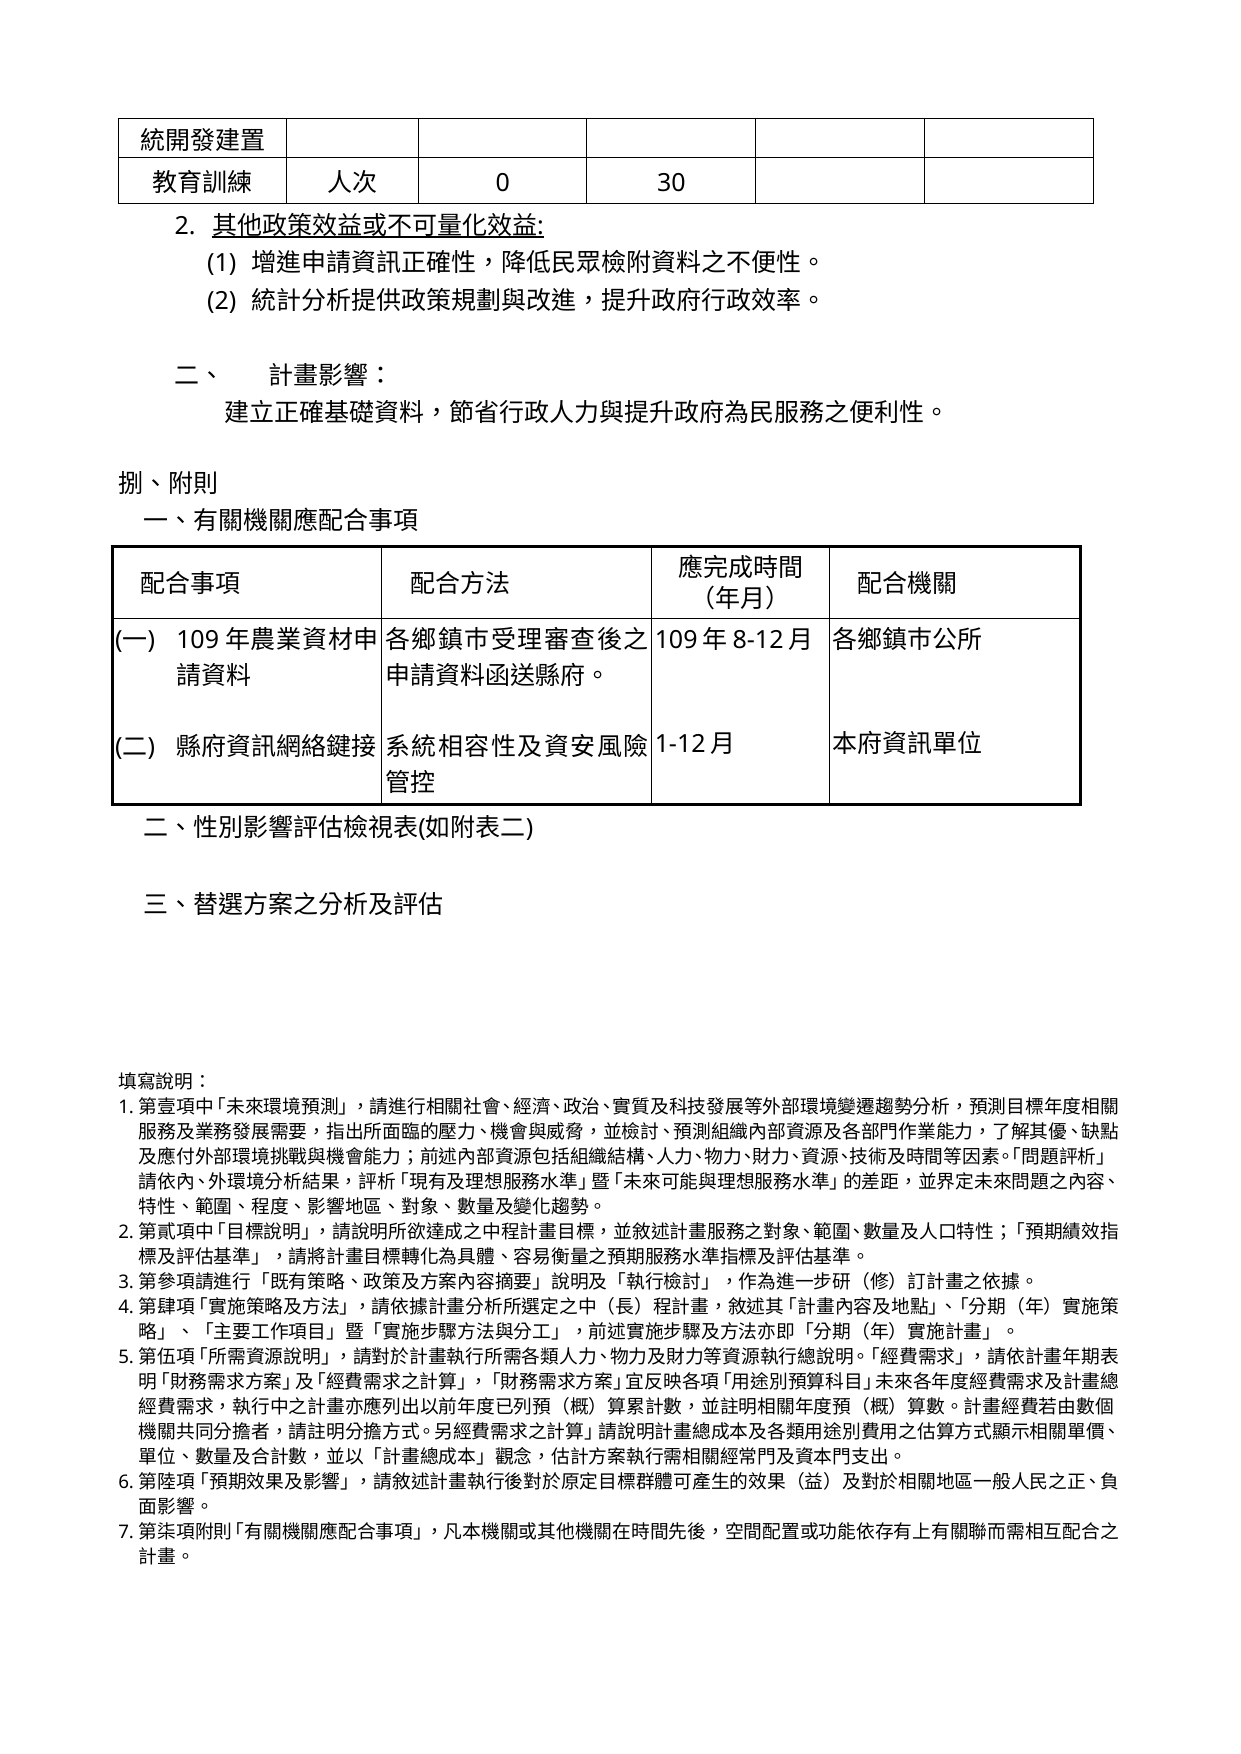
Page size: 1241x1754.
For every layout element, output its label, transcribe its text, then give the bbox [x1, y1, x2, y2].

text 填寫說明： [118, 1069, 1118, 1094]
table_header 配合方法 [382, 548, 651, 618]
list 計畫影響： [174, 354, 1122, 392]
table_cell 0 [419, 158, 586, 203]
list 統計分析提供政策規劃與改進，提升政府行政效率。 [207, 279, 1122, 317]
list 第參項請進行「既有策略、政策及方案內容摘要」說明及「執行檢討」，作為進一步研（修）訂計畫之依據。 [118, 1269, 1118, 1294]
table_header 配合事項 [114, 548, 381, 618]
table_cell 各鄉鎮巿公所 本府資訊單位 [830, 619, 1079, 803]
table_cell [925, 119, 1093, 157]
table_cell [756, 119, 924, 157]
table_cell [587, 119, 755, 157]
list 其他政策效益或不可量化效益: [174, 204, 1122, 242]
table_cell [756, 158, 924, 203]
list 第伍項「所需資源說明」，請對於計畫執行所需各類人力、物力及財力等資源執行總說明。「經費需求」，請依計畫年期表明「財務需求方案」及「經費需求之計算」，「財務需求方案」宜反映各項「用途別預算科目」未來各年度經費需求及計畫總經費需求，執行中之計畫亦應列出以前年度已列預（概）算累計數，並註明相關年度預（概）算數。計畫經費若由數個機關共同分擔者，請註明分擔方式。另經費需求之計算」請說明計畫總成本及各類用途別費用之估算方式顯示相關單價、單位、數量及合計數，並以「計畫總成本」觀念，估計方案執行需相關經常門及資本門支出。 [118, 1344, 1118, 1469]
table_header 應完成時間 （年月） [652, 548, 829, 618]
table_cell [419, 119, 586, 157]
list 增進申請資訊正確性，降低民眾檢附資料之不便性。 [207, 242, 1122, 279]
table_cell 教育訓練 [119, 158, 286, 203]
list 第壹項中「未來環境預測」，請進行相關社會、經濟、政治、實質及科技發展等外部環境變遷趨勢分析，預測目標年度相關服務及業務發展需要，指出所面臨的壓力、機會與威脅，並檢討、預測組織內部資源及各部門作業能力，了解其優、缺點及應付外部環境挑戰與機會能力；前述內部資源包括組織結構、人力、物力、財力、資源、技術及時間等因素。「問題評析」，請依內、外環境分析結果，評析「現有及理想服務水準」暨「未來可能與理想服務水準」的差距，並界定未來問題之內容、特性、範圍、程度、影響地區、對象、數量及變化趨勢。 [118, 1094, 1118, 1219]
list 第貳項中「目標說明」，請說明所欲達成之中程計畫目標，並敘述計畫服務之對象、範圍、數量及人口特性；「預期績效指標及評估基準」，請將計畫目標轉化為具體、容易衡量之預期服務水準指標及評估基準。 [118, 1219, 1118, 1269]
table_cell [287, 119, 418, 157]
table_cell [925, 158, 1093, 203]
table_cell 109年8-12月 1-12月 [652, 619, 829, 803]
table_cell 統開發建置 [119, 119, 286, 157]
table_cell 人次 [287, 158, 418, 203]
list 第陸項「預期效果及影響」，請敘述計畫執行後對於原定目標群體可產生的效果（益）及對於相關地區一般人民之正、負面影響。 [118, 1469, 1118, 1519]
text 建立正確基礎資料，節省行政人力與提升政府為民服務之便利性。 [224, 392, 1122, 429]
text 捌、附則 [118, 463, 1122, 499]
list 第肆項「實施策略及方法」，請依據計畫分析所選定之中（長）程計畫，敘述其「計畫內容及地點」、「分期（年）實施策略」、「主要工作項目」暨「實施步驟方法與分工」，前述實施步驟及方法亦即「分期（年）實施計畫」。 [118, 1294, 1118, 1344]
table_cell 109年農業資材申請資料 縣府資訊網絡鍵接 [114, 619, 381, 803]
text 二、性別影響評估檢視表(如附表二) [118, 806, 1122, 843]
text 一、有關機關應配合事項 [118, 499, 1122, 537]
table_cell 30 [587, 158, 755, 203]
table_header 配合機關 [830, 548, 1079, 618]
list 第柒項附則「有關機關應配合事項」，凡本機關或其他機關在時間先後，空間配置或功能依存有上有關聯而需相互配合之計畫。 [118, 1519, 1118, 1569]
table_cell 各鄉鎮巿受理審查後之申請資料函送縣府。 系統相容性及資安風險管控 [382, 619, 651, 803]
text 三、替選方案之分析及評估 [118, 883, 1122, 921]
